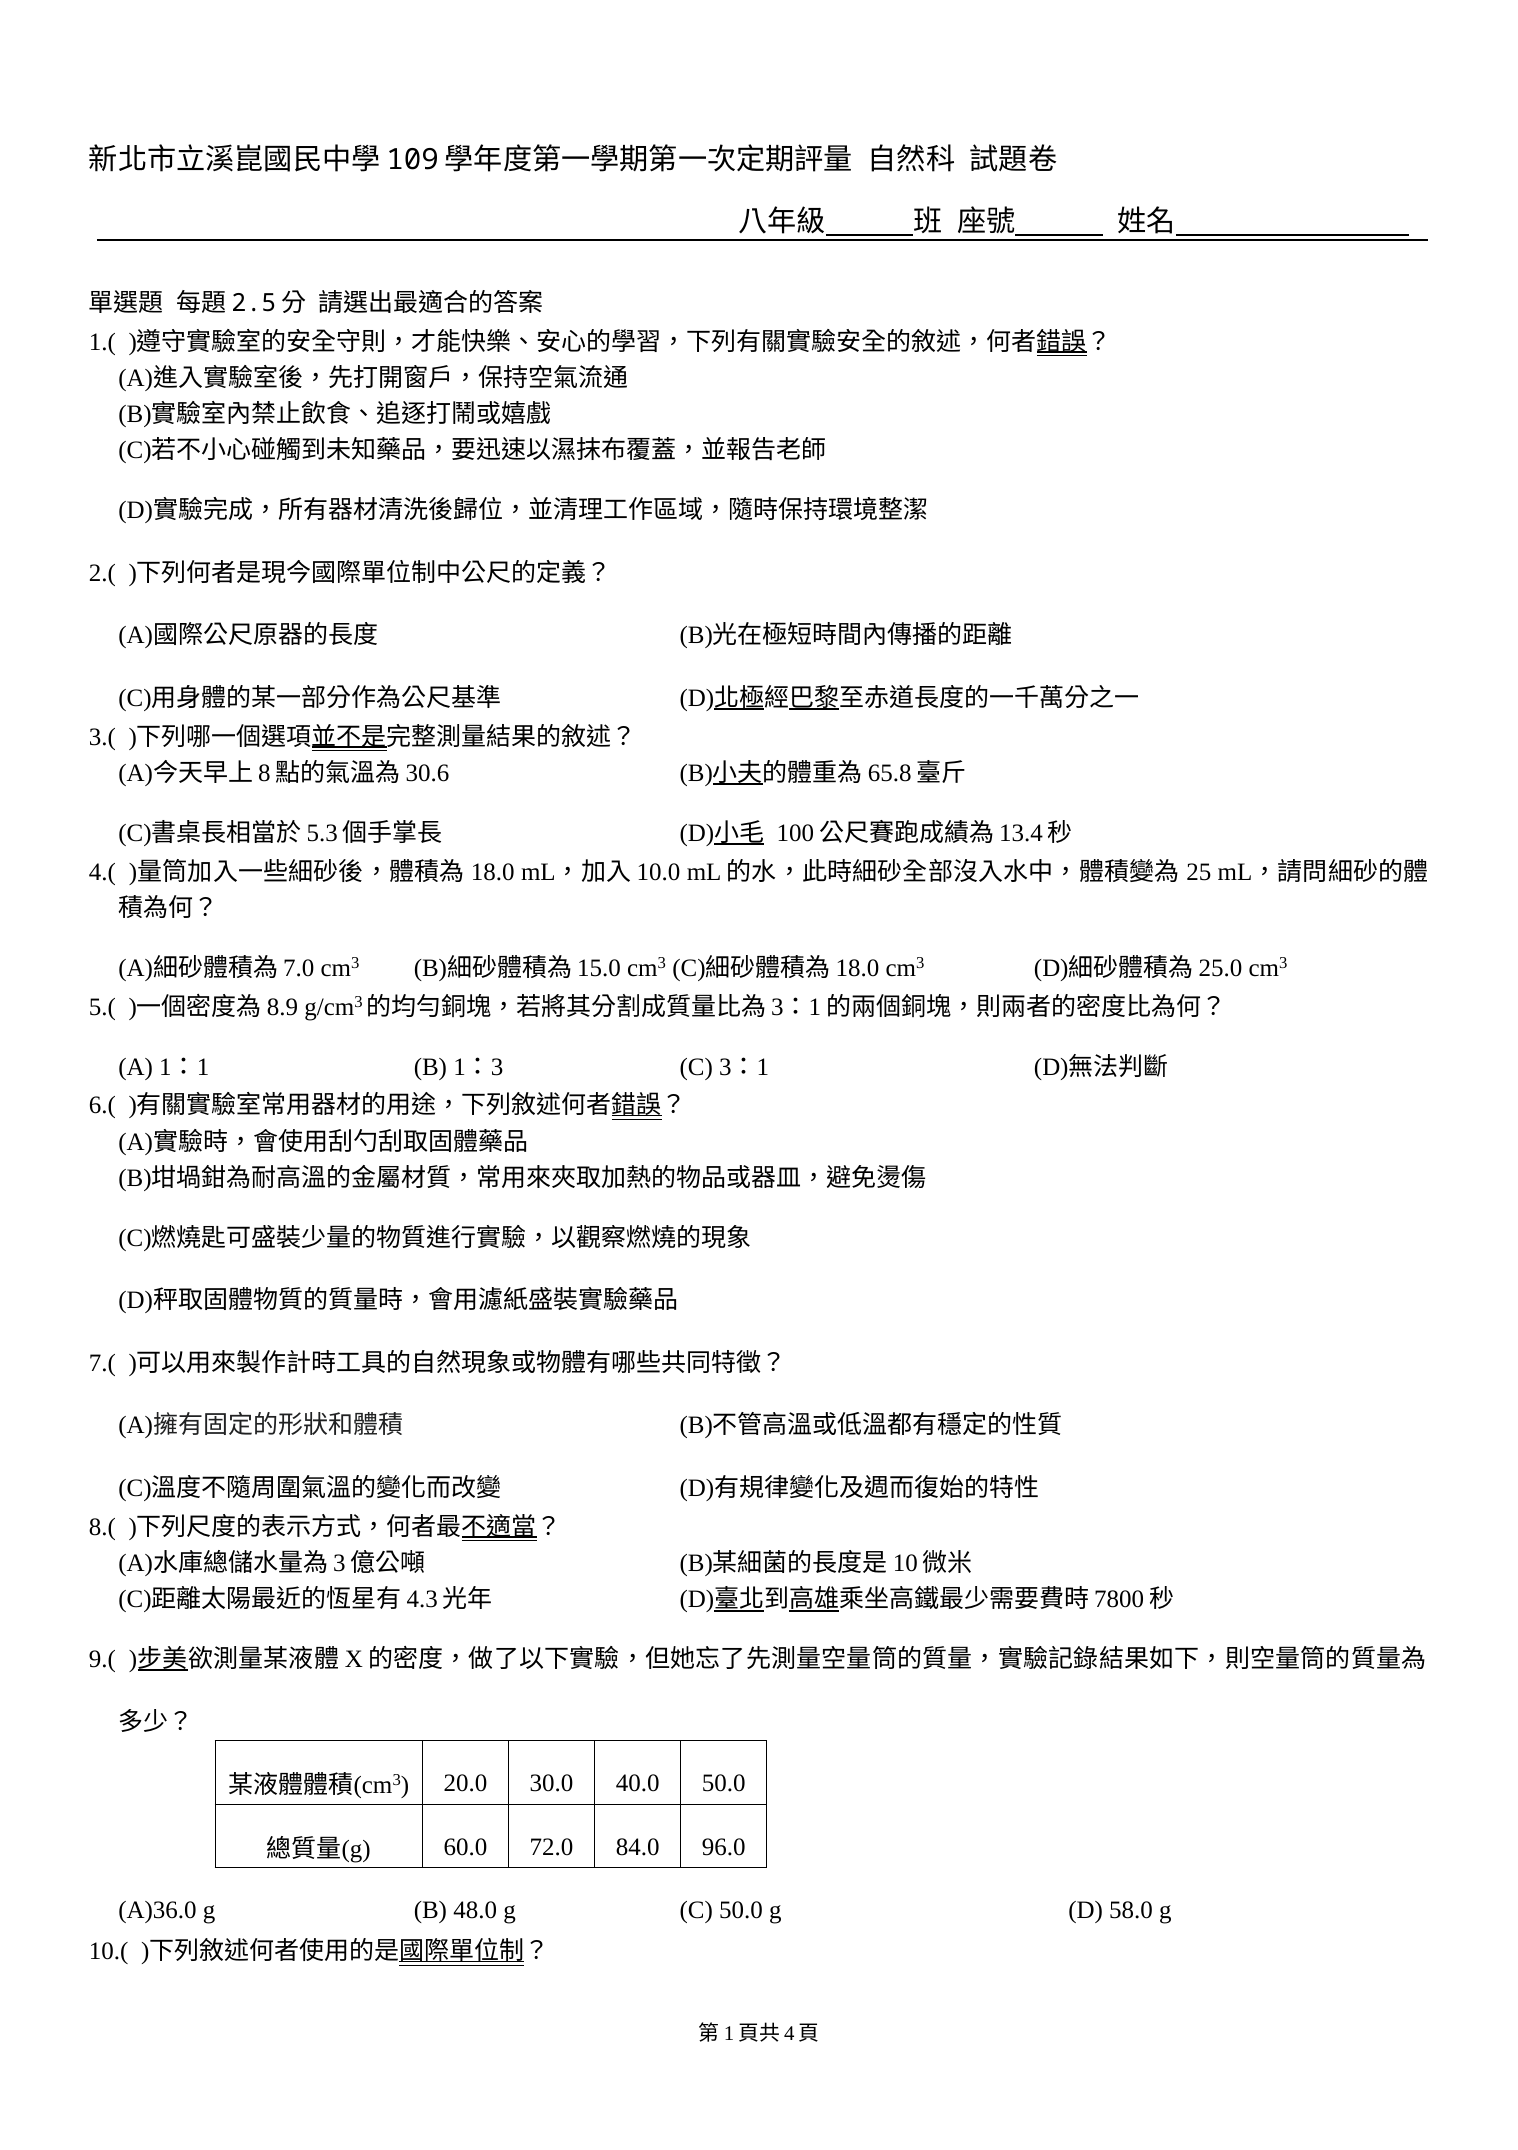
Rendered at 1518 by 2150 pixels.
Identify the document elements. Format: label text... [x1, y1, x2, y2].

table_header 30.0 [509, 1741, 594, 1803]
text (A)36.0 g (B) 48.0 g (C) 50.0 g (D) 58.0 g [89, 1868, 1429, 1931]
text (A)細砂體積為7.0 cm3 (B)細砂體積為15.0 cm3 (C)細砂體積為18.0 cm3 (D)細砂體積為25.0 cm3 [89, 924, 1429, 986]
text 9.( )步美欲測量某液體X的密度，做了以下實驗，但她忘了先測量空量筒的質量，實驗記錄結果如下，則空量筒的質量為多少？ [89, 1615, 1429, 1740]
text 新北市立溪崑國民中學109學年度第一學期第一次定期評量 自然科 試題卷 [89, 115, 1429, 177]
text (C)距離太陽最近的恆星有4.3光年 (D)臺北到高雄乘坐高鐵最少需要費時7800秒 [89, 1579, 1429, 1615]
table_header 50.0 [681, 1741, 766, 1803]
text (A)水庫總儲水量為3億公噸 (B)某細菌的長度是10微米 [89, 1542, 1429, 1579]
table_header 40.0 [595, 1741, 680, 1803]
text (A)擁有固定的形狀和體積 (B)不管高溫或低溫都有穩定的性質 [89, 1381, 1429, 1444]
table_cell 84.0 [595, 1805, 680, 1867]
text (A)今天早上8點的氣溫為30.6 (B)小夫的體重為65.8臺斤 [89, 752, 1429, 789]
text (A) 1：1 (B) 1：3 (C) 3：1 (D)無法判斷 [89, 1022, 1429, 1085]
text 1.( )遵守實驗室的安全守則，才能快樂、安心的學習，下列有關實驗安全的敘述，何者錯誤？ [89, 321, 1429, 357]
text (C)若不小心碰觸到未知藥品，要迅速以濕抹布覆蓋，並報告老師 [89, 430, 1429, 466]
text 八年級 班 座號 姓名 [738, 177, 1429, 240]
table_header 20.0 [423, 1741, 508, 1803]
text (C)溫度不隨周圍氣溫的變化而改變 (D)有規律變化及週而復始的特性 [89, 1444, 1429, 1506]
text (B)坩堝鉗為耐高溫的金屬材質，常用來夾取加熱的物品或器皿，避免燙傷 [89, 1157, 1429, 1194]
text (C)燃燒匙可盛裝少量的物質進行實驗，以觀察燃燒的現象 [89, 1194, 1429, 1256]
text (C)用身體的某一部分作為公尺基準 (D)北極經巴黎至赤道長度的一千萬分之一 [89, 654, 1429, 716]
text 10.( )下列敘述何者使用的是國際單位制？ [89, 1931, 1429, 1967]
text 7.( )可以用來製作計時工具的自然現象或物體有哪些共同特徵？ [89, 1319, 1429, 1381]
text (D)實驗完成，所有器材清洗後歸位，並清理工作區域，隨時保持環境整潔 [89, 466, 1429, 529]
text (B)實驗室內禁止飲食、追逐打鬧或嬉戲 [89, 394, 1429, 430]
text (A)實驗時，會使用刮勺刮取固體藥品 [89, 1121, 1429, 1157]
text (A)進入實驗室後，先打開窗戶，保持空氣流通 [89, 357, 1429, 394]
table_cell 96.0 [681, 1805, 766, 1867]
text 2.( )下列何者是現今國際單位制中公尺的定義？ [89, 529, 1429, 591]
text (A)國際公尺原器的長度 (B)光在極短時間內傳播的距離 [89, 591, 1429, 654]
text (D)秤取固體物質的質量時，會用濾紙盛裝實驗藥品 [89, 1256, 1429, 1319]
text 5.( )一個密度為8.9 g/cm3的均勻銅塊，若將其分割成質量比為3：1的兩個銅塊，則兩者的密度比為何？ [89, 986, 1429, 1022]
text 單選題 每題2.5分 請選出最適合的答案 [89, 259, 1429, 321]
table_cell 總質量(g) [216, 1805, 422, 1867]
text (C)書桌長相當於5.3個手掌長 (D)小毛 100公尺賽跑成績為13.4秒 [89, 789, 1429, 851]
table_cell 60.0 [423, 1805, 508, 1867]
table_cell 72.0 [509, 1805, 594, 1867]
text 3.( )下列哪一個選項並不是完整測量結果的敘述？ [89, 716, 1429, 752]
text 8.( )下列尺度的表示方式，何者最不適當？ [89, 1506, 1429, 1542]
text 4.( )量筒加入一些細砂後，體積為18.0 mL，加入10.0 mL的水，此時細砂全部沒入水中，體積變為25 mL，請問細砂的體積為何？ [89, 851, 1429, 924]
table_header 某液體體積(cm3) [216, 1741, 422, 1803]
text 6.( )有關實驗室常用器材的用途，下列敘述何者錯誤？ [89, 1085, 1429, 1121]
